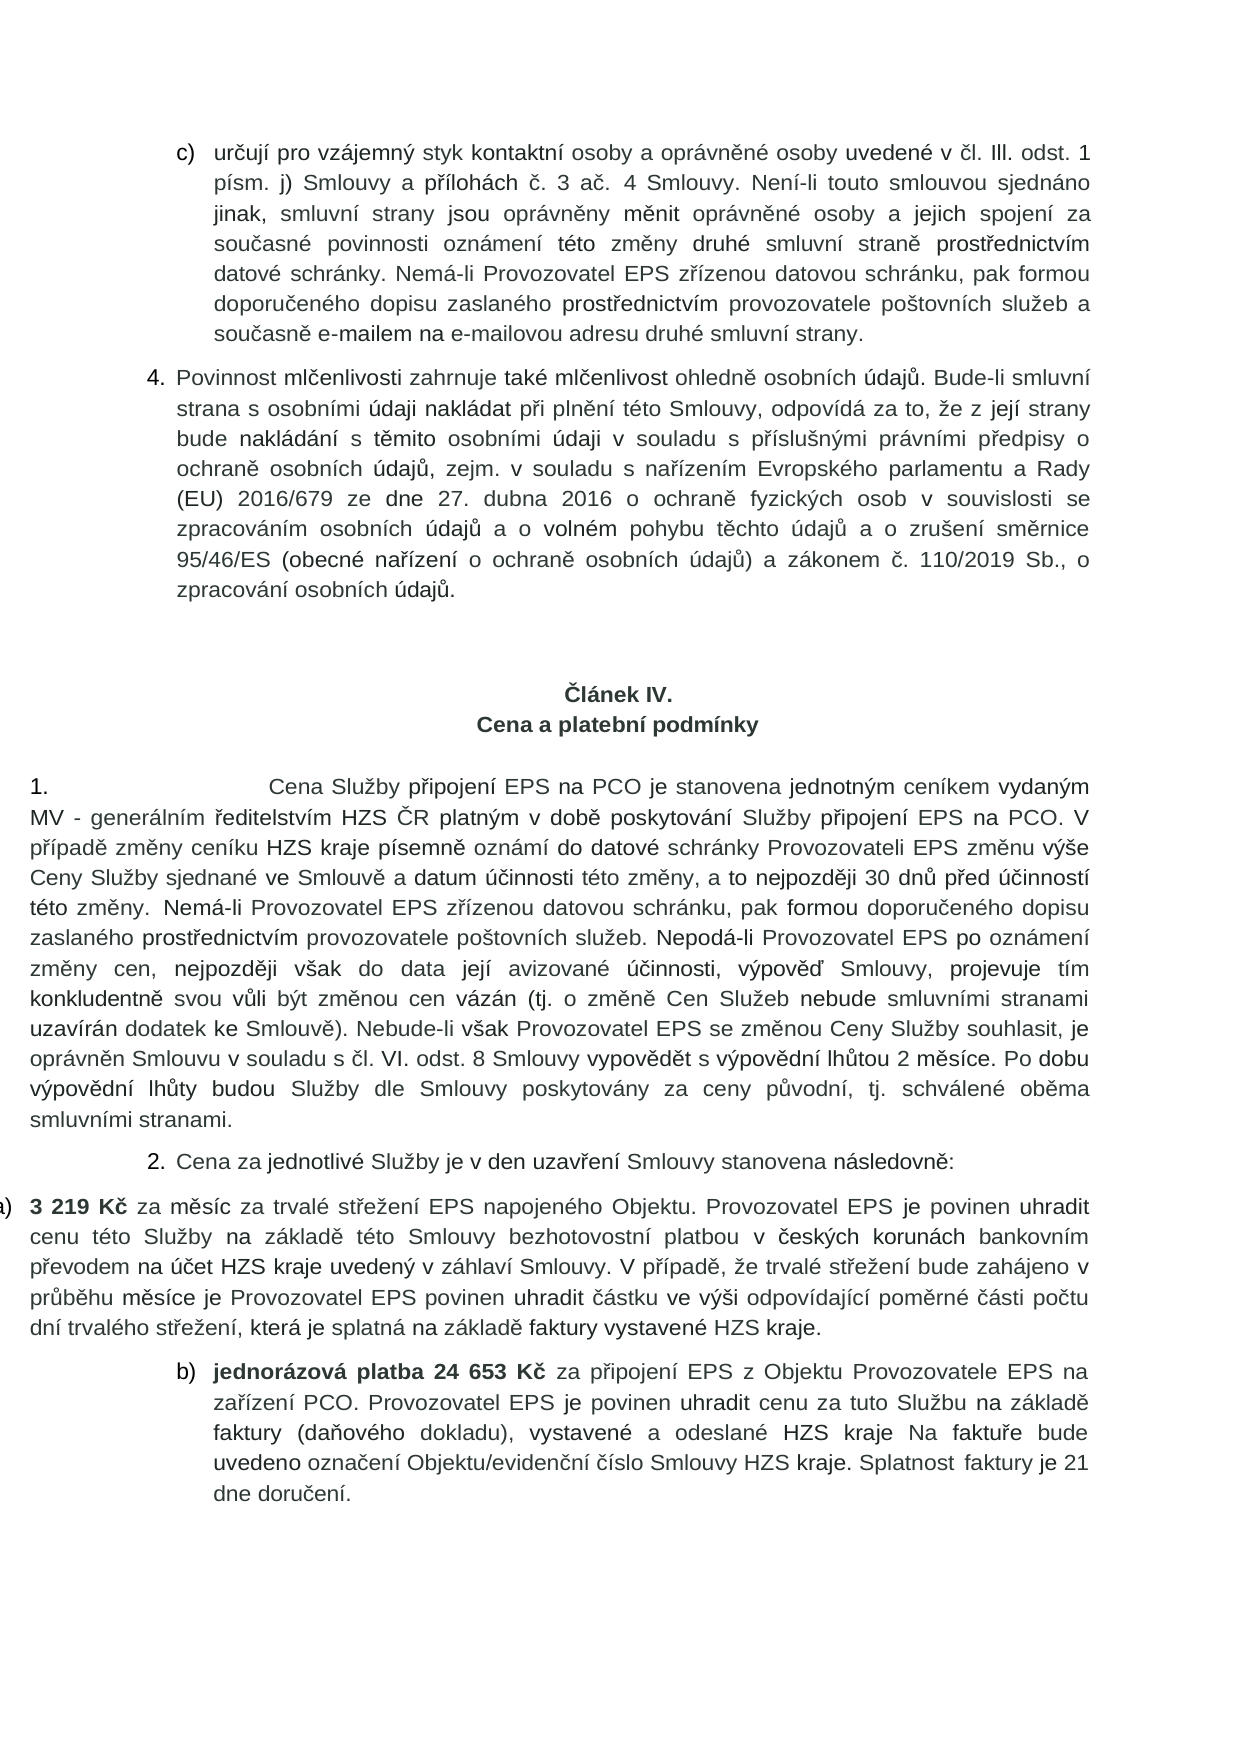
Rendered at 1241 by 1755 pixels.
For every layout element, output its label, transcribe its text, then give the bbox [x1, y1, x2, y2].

list jednorázová platba 24 653 Kč za připojení EPS z Objektu Provozovatele EPS na zařízení PCO. Provozovatel EPS je povinen uhradit cenu za tuto Službu na základě faktury (daňového dokladu), vystavené a odeslané HZS kraje Na faktuře bude uvedeno označení Objektu/evidenční číslo Smlouvy HZS kraje. Splatnost faktury je 21 [176, 1358, 1089, 1475]
list Cena za jednotlivé Služby je v den uzavření Smlouvy stanovena následovně: [147, 1148, 1167, 1175]
list určují pro vzájemný styk kontaktní osoby a oprávněné osoby uvedené v čl. Ill. odst. 1 písm. j) Smlouvy a přílohách č. 3 ač. 4 Smlouvy. Není-li touto smlouvou sjednáno jinak, smluvní strany jsou oprávněny měnit oprávněné osoby a jejich spojení za současné povinnosti oznámení této změny druhé smluvní straně prostřednictvím datové schránky. Nemá-li Provozovatel EPS zřízenou datovou schránku, pak formou doporučeného dopisu zaslaného prostřednictvím provozovatele poštovních služeb a současně e-mailem na e-mailovou adresu druhé smluvní strany. [176, 139, 1091, 346]
list 3 219 Kč za měsíc za trvalé střežení EPS napojeného Objektu. Provozovatel EPS je povinen uhradit cenu této Služby na základě této Smlouvy bezhotovostní platbou v českých korunách bankovním převodem na účet HZS kraje uvedený v záhlaví Smlouvy. V případě, že trvalé střežení bude zahájeno v průběhu měsíce je Provozovatel EPS povinen uhradit částku ve výši odpovídající poměrné části počtu dní trvalého střežení, která je splatná na základě faktury vystavené HZS kraje. [0, 1193, 1089, 1340]
list Povinnost mlčenlivosti zahrnuje také mlčenlivost ohledně osobních údajů. Bude-li smluvní strana s osobními údaji nakládat při plnění této Smlouvy, odpovídá za to, že z její strany bude nakládání s těmito osobními údaji v souladu s příslušnými právními předpisy o ochraně osobních údajů, zejm. v souladu s nařízením Evropského parlamentu a Rady (EU) 2016/679 ze dne 27. dubna 2016 o ochraně fyzických osob v souvislosti se zpracováním osobních údajů a o volném pohybu těchto údajů a o zrušení směrnice 95/46/ES (obecné nařízení o ochraně osobních údajů) a zákonem č. 110/2019 Sb., o zpracování osobních údajů. [147, 364, 1091, 602]
subtitle Článek IV. [70, 682, 1167, 707]
text Cena a platební podmínky [68, 712, 1167, 737]
text dne doručení. [213, 1480, 1167, 1506]
list Cena Služby připojení EPS na PCO je stanovena jednotným ceníkem vydaným MV - generálním ředitelstvím HZS ČR platným v době poskytování Služby připojení EPS na PCO. V případě změny ceníku HZS kraje písemně oznámí do datové schránky Provozovateli EPS změnu výše Ceny Služby sjednané ve Smlouvě a datum účinnosti této změny, a to nejpozději 30 dnů před účinností této změny. Nemá-li Provozovatel EPS zřízenou datovou schránku, pak formou doporučeného dopisu zaslaného prostřednictvím provozovatele poštovních služeb. Nepodá-li Provozovatel EPS po oznámení změny cen, nejpozději však do data její avizované účinnosti, výpověď Smlouvy, projevuje tím konkludentně svou vůli být změnou cen vázán (tj. o změně Cen Služeb nebude smluvními stranami uzavírán dodatek ke Smlouvě). Nebude-li však Provozovatel EPS se změnou Ceny Služby souhlasit, je oprávněn Smlouvu v souladu s čl. VI. odst. 8 Smlouvy vypovědět s výpovědní lhůtou 2 měsíce. Po dobu výpovědní lhůty budou Služby dle Smlouvy poskytovány za ceny původní, tj. schválené oběma smluvními stranami. [29, 773, 1090, 1132]
